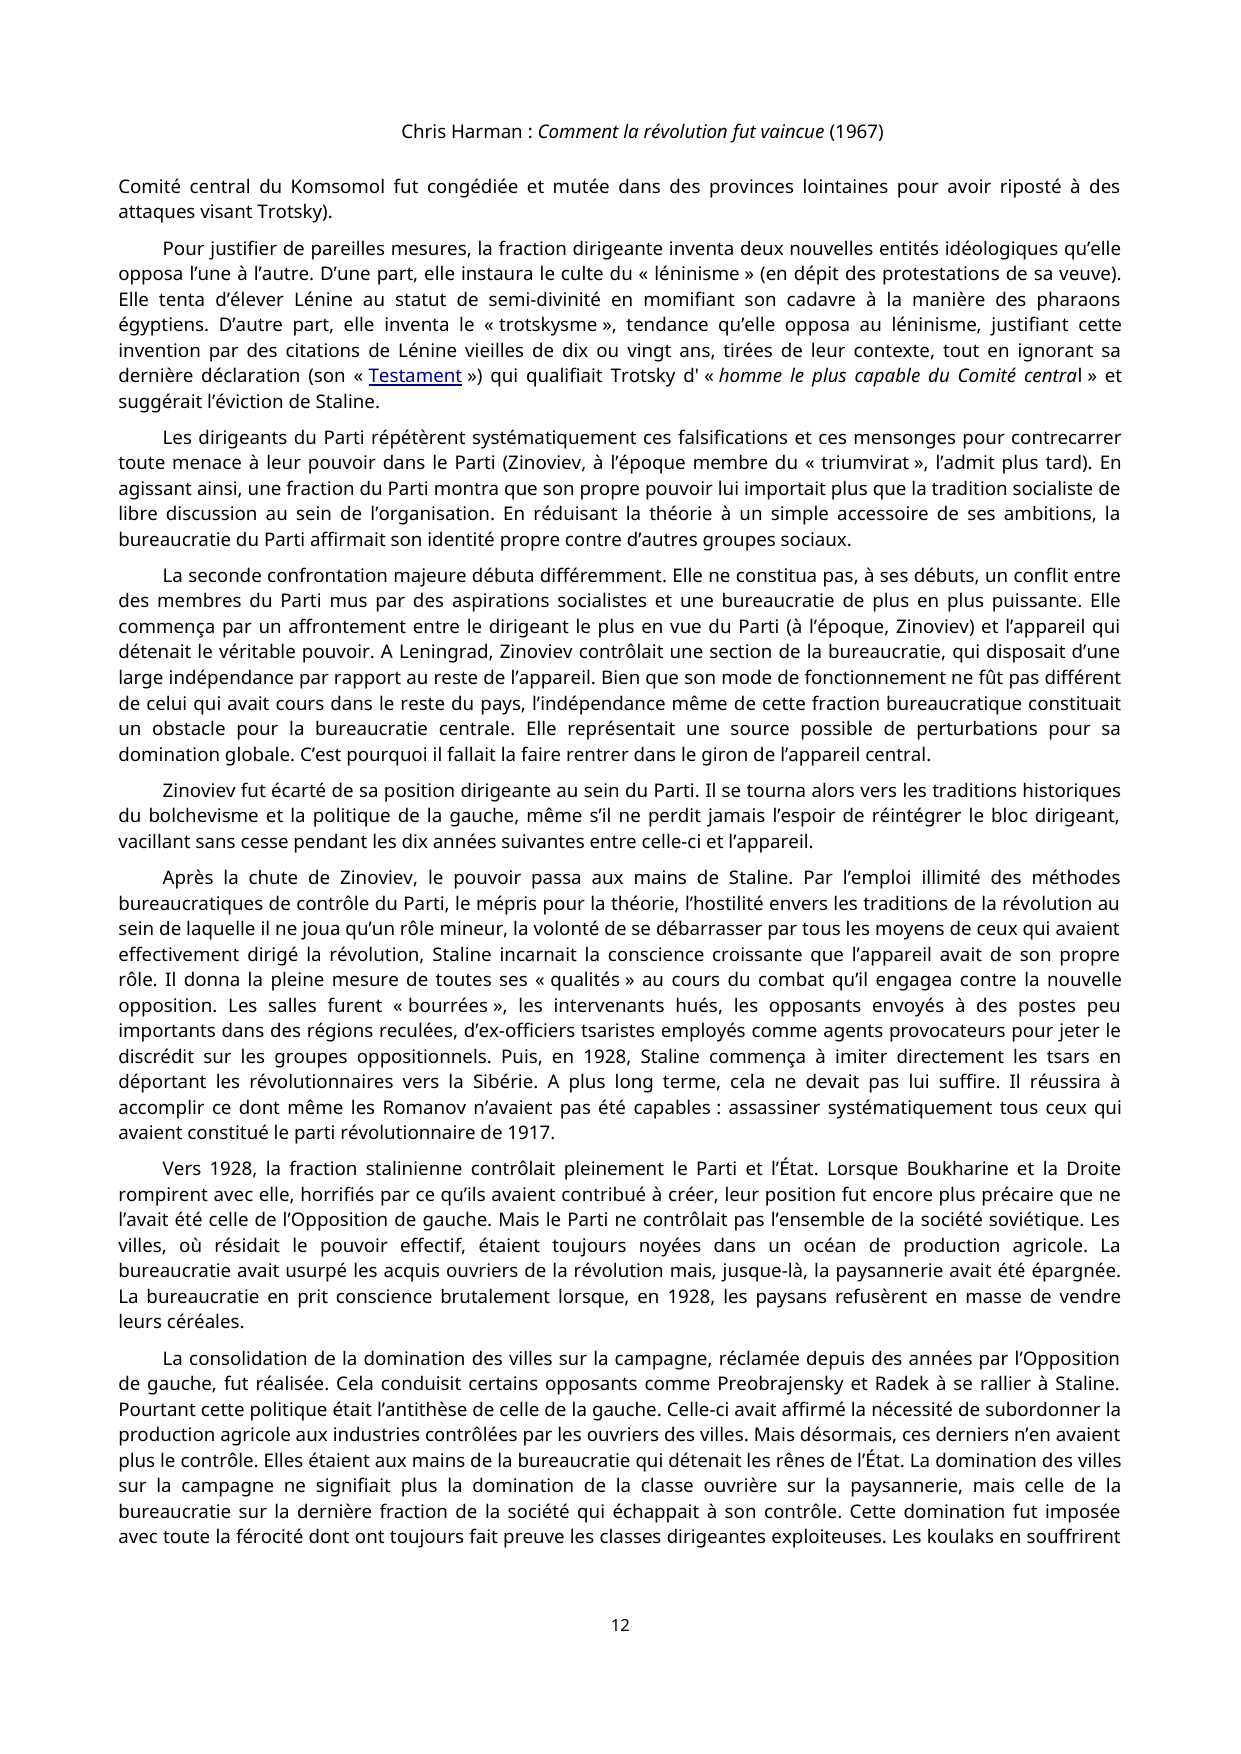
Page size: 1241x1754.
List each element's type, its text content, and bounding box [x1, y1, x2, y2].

text Pour justifier de pareilles mesures, la fraction dirigeante inventa deux nouvelles entités idéologiques qu’elle opposa l’une à l’autre. D’une part, elle instaura le culte du « léninisme » (en dépit des protestations de sa veuve). Elle tenta d’élever Lénine au statut de semi-divinité en momifiant son cadavre à la manière des pharaons égyptiens. D’autre part, elle inventa le « trotskysme », tendance qu’elle opposa au léninisme, justifiant cette invention par des citations de Lénine vieilles de dix ou vingt ans, tirées de leur contexte, tout en ignorant sa dernière déclaration (son « Testament ») qui qualifiait Trotsky d' « homme le plus capable du Comité central » et suggérait l’éviction de Staline. [118, 235, 1122, 413]
text Les dirigeants du Parti répétèrent systématiquement ces falsifications et ces mensonges pour contrecarrer toute menace à leur pouvoir dans le Parti (Zinoviev, à l’époque membre du « triumvirat », l’admit plus tard). En agissant ainsi, une fraction du Parti montra que son propre pouvoir lui importait plus que la tradition socialiste de libre discussion au sein de l’organisation. En réduisant la théorie à un simple accessoire de ses ambitions, la bureaucratie du Parti affirmait son identité propre contre d’autres groupes sociaux. [118, 424, 1122, 552]
text Zinoviev fut écarté de sa position dirigeante au sein du Parti. Il se tourna alors vers les traditions historiques du bolchevisme et la politique de la gauche, même s’il ne perdit jamais l’espoir de réintégrer le bloc dirigeant, vacillant sans cesse pendant les dix années suivantes entre celle-ci et l’appareil. [118, 777, 1122, 854]
text Vers 1928, la fraction stalinienne contrôlait pleinement le Parti et l’État. Lorsque Boukharine et la Droite rompirent avec elle, horrifiés par ce qu’ils avaient contribué à créer, leur position fut encore plus précaire que ne l’avait été celle de l’Opposition de gauche. Mais le Parti ne contrôlait pas l’ensemble de la société soviétique. Les villes, où résidait le pouvoir effectif, étaient toujours noyées dans un océan de production agricole. La bureaucratie avait usurpé les acquis ouvriers de la révolution mais, jusque-là, la paysannerie avait été épargnée. La bureaucratie en prit conscience brutalement lorsque, en 1928, les paysans refusèrent en masse de vendre leurs céréales. [118, 1156, 1122, 1334]
text Comité central du Komsomol fut congédiée et mutée dans des provinces lointaines pour avoir riposté à des attaques visant Trotsky). [118, 173, 1122, 224]
text Après la chute de Zinoviev, le pouvoir passa aux mains de Staline. Par l’emploi illimité des méthodes bureaucratiques de contrôle du Parti, le mépris pour la théorie, l’hostilité envers les traditions de la révolution au sein de laquelle il ne joua qu’un rôle mineur, la volonté de se débarrasser par tous les moyens de ceux qui avaient effectivement dirigé la révolution, Staline incarnait la conscience croissante que l’appareil avait de son propre rôle. Il donna la pleine mesure de toutes ses « qualités » au cours du combat qu’il engagea contre la nouvelle opposition. Les salles furent « bourrées », les intervenants hués, les opposants envoyés à des postes peu importants dans des régions reculées, d’ex-officiers tsaristes employés comme agents provocateurs pour jeter le discrédit sur les groupes oppositionnels. Puis, en 1928, Staline commença à imiter directement les tsars en déportant les révolutionnaires vers la Sibérie. A plus long terme, cela ne devait pas lui suffire. Il réussira à accomplir ce dont même les Romanov n’avaient pas été capables : assassiner systématiquement tous ceux qui avaient constitué le parti révolutionnaire de 1917. [118, 864, 1122, 1145]
text La consolidation de la domination des villes sur la campagne, réclamée depuis des années par l’Opposition de gauche, fut réalisée. Cela conduisit certains opposants comme Preobrajensky et Radek à se rallier à Staline. Pourtant cette politique était l’antithèse de celle de la gauche. Celle-ci avait affirmé la nécessité de subordonner la production agricole aux industries contrôlées par les ouvriers des villes. Mais désormais, ces derniers n’en avaient plus le contrôle. Elles étaient aux mains de la bureaucratie qui détenait les rênes de l’État. La domination des villes sur la campagne ne signifiait plus la domination de la classe ouvrière sur la paysannerie, mais celle de la bureaucratie sur la dernière fraction de la société qui échappait à son contrôle. Cette domination fut imposée avec toute la férocité dont ont toujours fait preuve les classes dirigeantes exploiteuses. Les koulaks en souffrirent [118, 1345, 1122, 1549]
text La seconde confrontation majeure débuta différemment. Elle ne constitua pas, à ses débuts, un conflit entre des membres du Parti mus par des aspirations socialistes et une bureaucratie de plus en plus puissante. Elle commença par un affrontement entre le dirigeant le plus en vue du Parti (à l’époque, Zinoviev) et l’appareil qui détenait le véritable pouvoir. A Leningrad, Zinoviev contrôlait une section de la bureaucratie, qui disposait d’une large indépendance par rapport au reste de l’appareil. Bien que son mode de fonctionnement ne fût pas différent de celui qui avait cours dans le reste du pays, l’indépendance même de cette fraction bureaucratique constituait un obstacle pour la bureaucratie centrale. Elle représentait une source possible de perturbations pour sa domination globale. C’est pourquoi il fallait la faire rentrer dans le giron de l’appareil central. [118, 562, 1122, 766]
